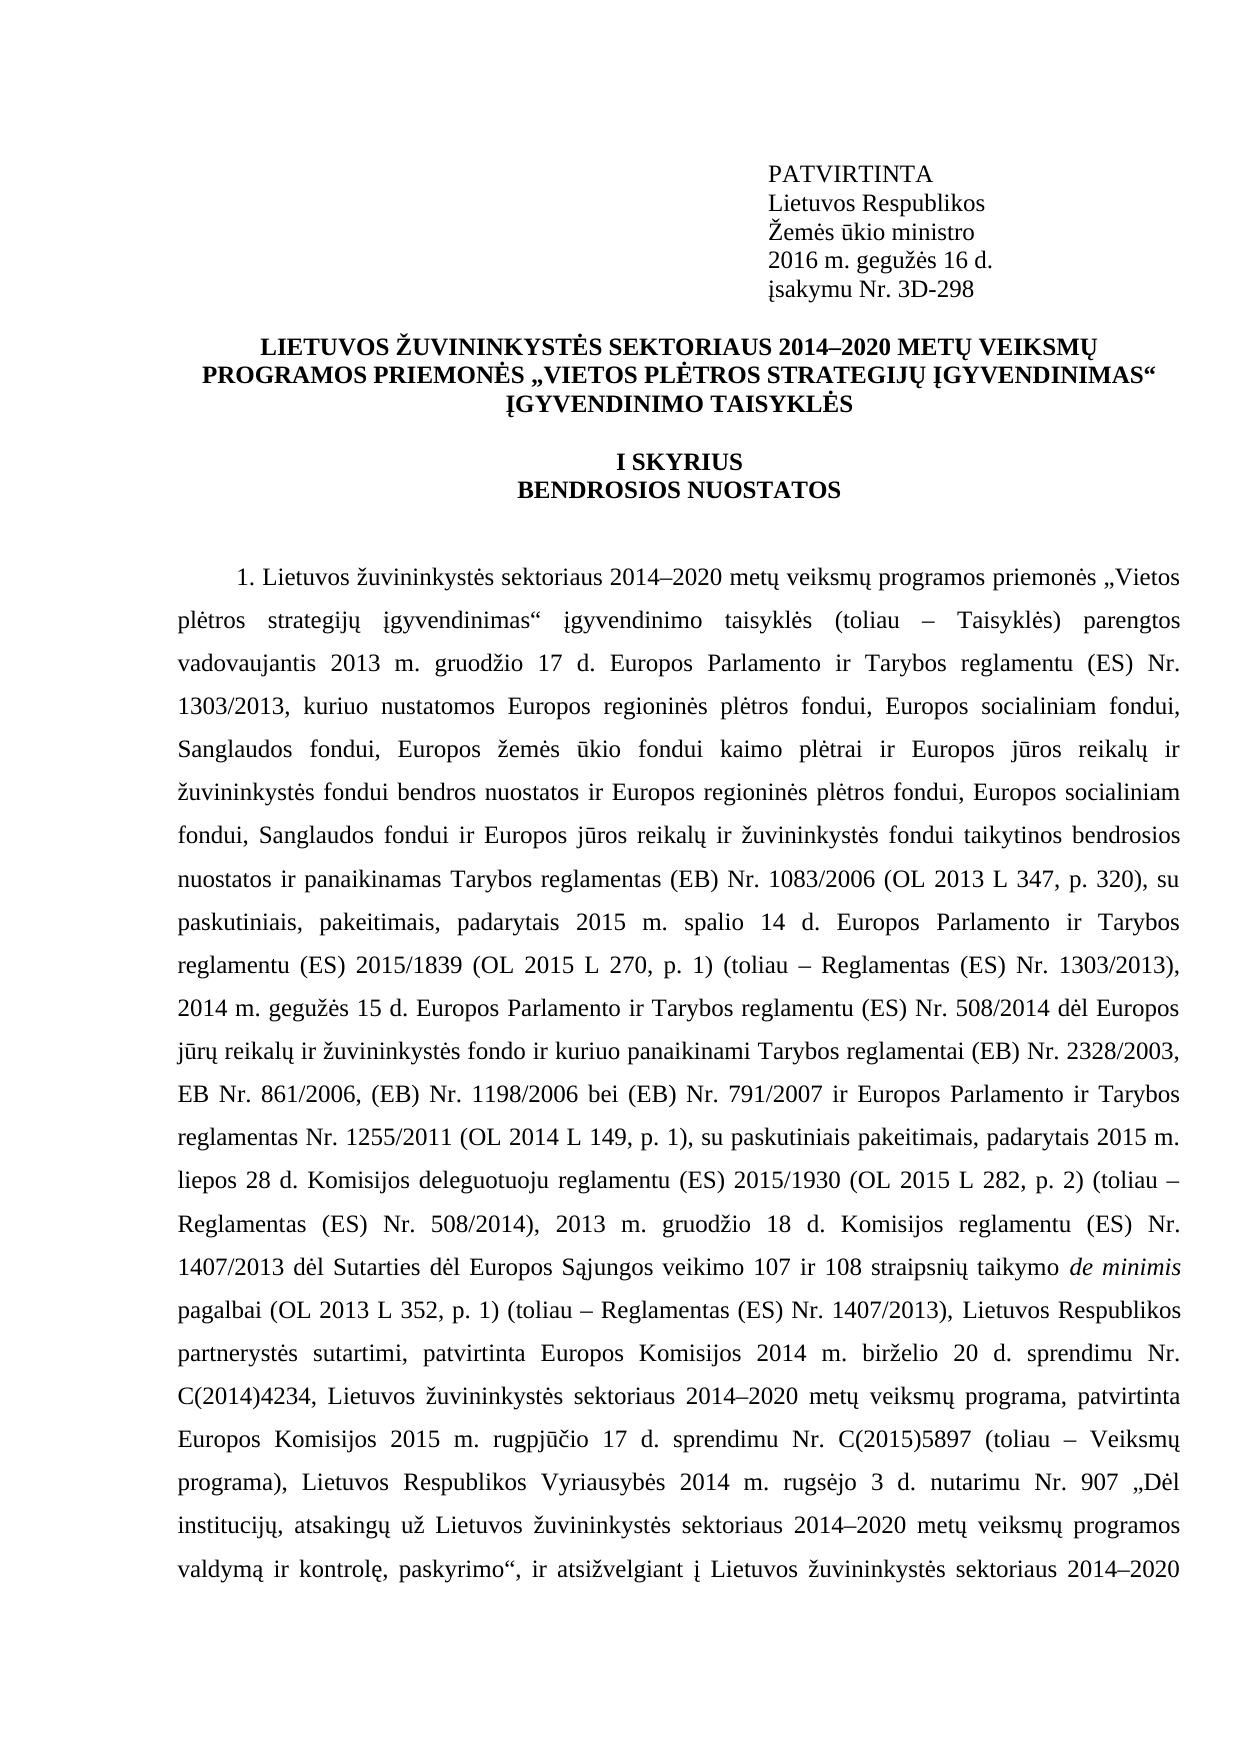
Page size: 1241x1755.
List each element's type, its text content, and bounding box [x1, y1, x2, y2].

text LIETUVOS ŽUVININKYSTĖS SEKTORIAUS 2014–2020 METŲ VEIKSMŲ PROGRAMOS PRIEMONĖS „VIETOS PLĖTROS STRATEGIJŲ ĮGYVENDINIMAS“ ĮGYVENDINIMO TAISYKLĖS [177, 332, 1181, 418]
text 1. Lietuvos žuvininkystės sektoriaus 2014–2020 metų veiksmų programos priemonės „Vietos plėtros strategijų įgyvendinimas“ įgyvendinimo taisyklės (toliau – Taisyklės) parengtos vadovaujantis 2013 m. gruodžio 17 d. Europos Parlamento ir Tarybos reglamentu (ES) Nr. 1303/2013, kuriuo nustatomos Europos regioninės plėtros fondui, Europos socialiniam fondui, Sanglaudos fondui, Europos žemės ūkio fondui kaimo plėtrai ir Europos jūros reikalų ir žuvininkystės fondui bendros nuostatos ir Europos regioninės plėtros fondui, Europos socialiniam fondui, Sanglaudos fondui ir Europos jūros reikalų ir žuvininkystės fondui taikytinos bendrosios nuostatos ir panaikinamas Tarybos reglamentas (EB) Nr. 1083/2006 (OL 2013 L 347, p. 320), su paskutiniais, pakeitimais, padarytais 2015 m. spalio 14 d. Europos Parlamento ir Tarybos reglamentu (ES) 2015/1839 (OL 2015 L 270, p. 1) (toliau – Reglamentas (ES) Nr. 1303/2013), 2014 m. gegužės 15 d. Europos Parlamento ir Tarybos reglamentu (ES) Nr. 508/2014 dėl Europos jūrų reikalų ir žuvininkystės fondo ir kuriuo panaikinami Tarybos reglamentai (EB) Nr. 2328/2003, EB Nr. 861/2006, (EB) Nr. 1198/2006 bei (EB) Nr. 791/2007 ir Europos Parlamento ir Tarybos reglamentas Nr. 1255/2011 (OL 2014 L 149, p. 1), su paskutiniais pakeitimais, padarytais 2015 m. liepos 28 d. Komisijos deleguotuoju reglamentu (ES) 2015/1930 (OL 2015 L 282, p. 2) (toliau – Reglamentas (ES) Nr. 508/2014), 2013 m. gruodžio 18 d. Komisijos reglamentu (ES) Nr. 1407/2013 dėl Sutarties dėl Europos Sąjungos veikimo 107 ir 108 straipsnių taikymo de minimis pagalbai (OL 2013 L 352, p. 1) (toliau – Reglamentas (ES) Nr. 1407/2013), Lietuvos Respublikos partnerystės sutartimi, patvirtinta Europos Komisijos 2014 m. birželio 20 d. sprendimu Nr. C(2014)4234, Lietuvos žuvininkystės sektoriaus 2014–2020 metų veiksmų programa, patvirtinta Europos Komisijos 2015 m. rugpjūčio 17 d. sprendimu Nr. C(2015)5897 (toliau – Veiksmų programa), Lietuvos Respublikos Vyriausybės 2014 m. rugsėjo 3 d. nutarimu Nr. 907 „Dėl institucijų, atsakingų už Lietuvos žuvininkystės sektoriaus 2014–2020 metų veiksmų programos valdymą ir kontrolę, paskyrimo“, ir atsižvelgiant į Lietuvos žuvininkystės sektoriaus 2014–2020 [177, 562, 1181, 1582]
text PATVIRTINTA [177, 159, 1181, 188]
text I SKYRIUS [177, 447, 1181, 476]
text 2016 m. gegužės 16 d. [177, 246, 1181, 274]
text Lietuvos Respublikos [177, 188, 1181, 217]
text įsakymu Nr. 3D-298 [177, 274, 1181, 303]
text BENDROSIOS NUOSTATOS [177, 476, 1181, 504]
text Žemės ūkio ministro [177, 217, 1181, 246]
